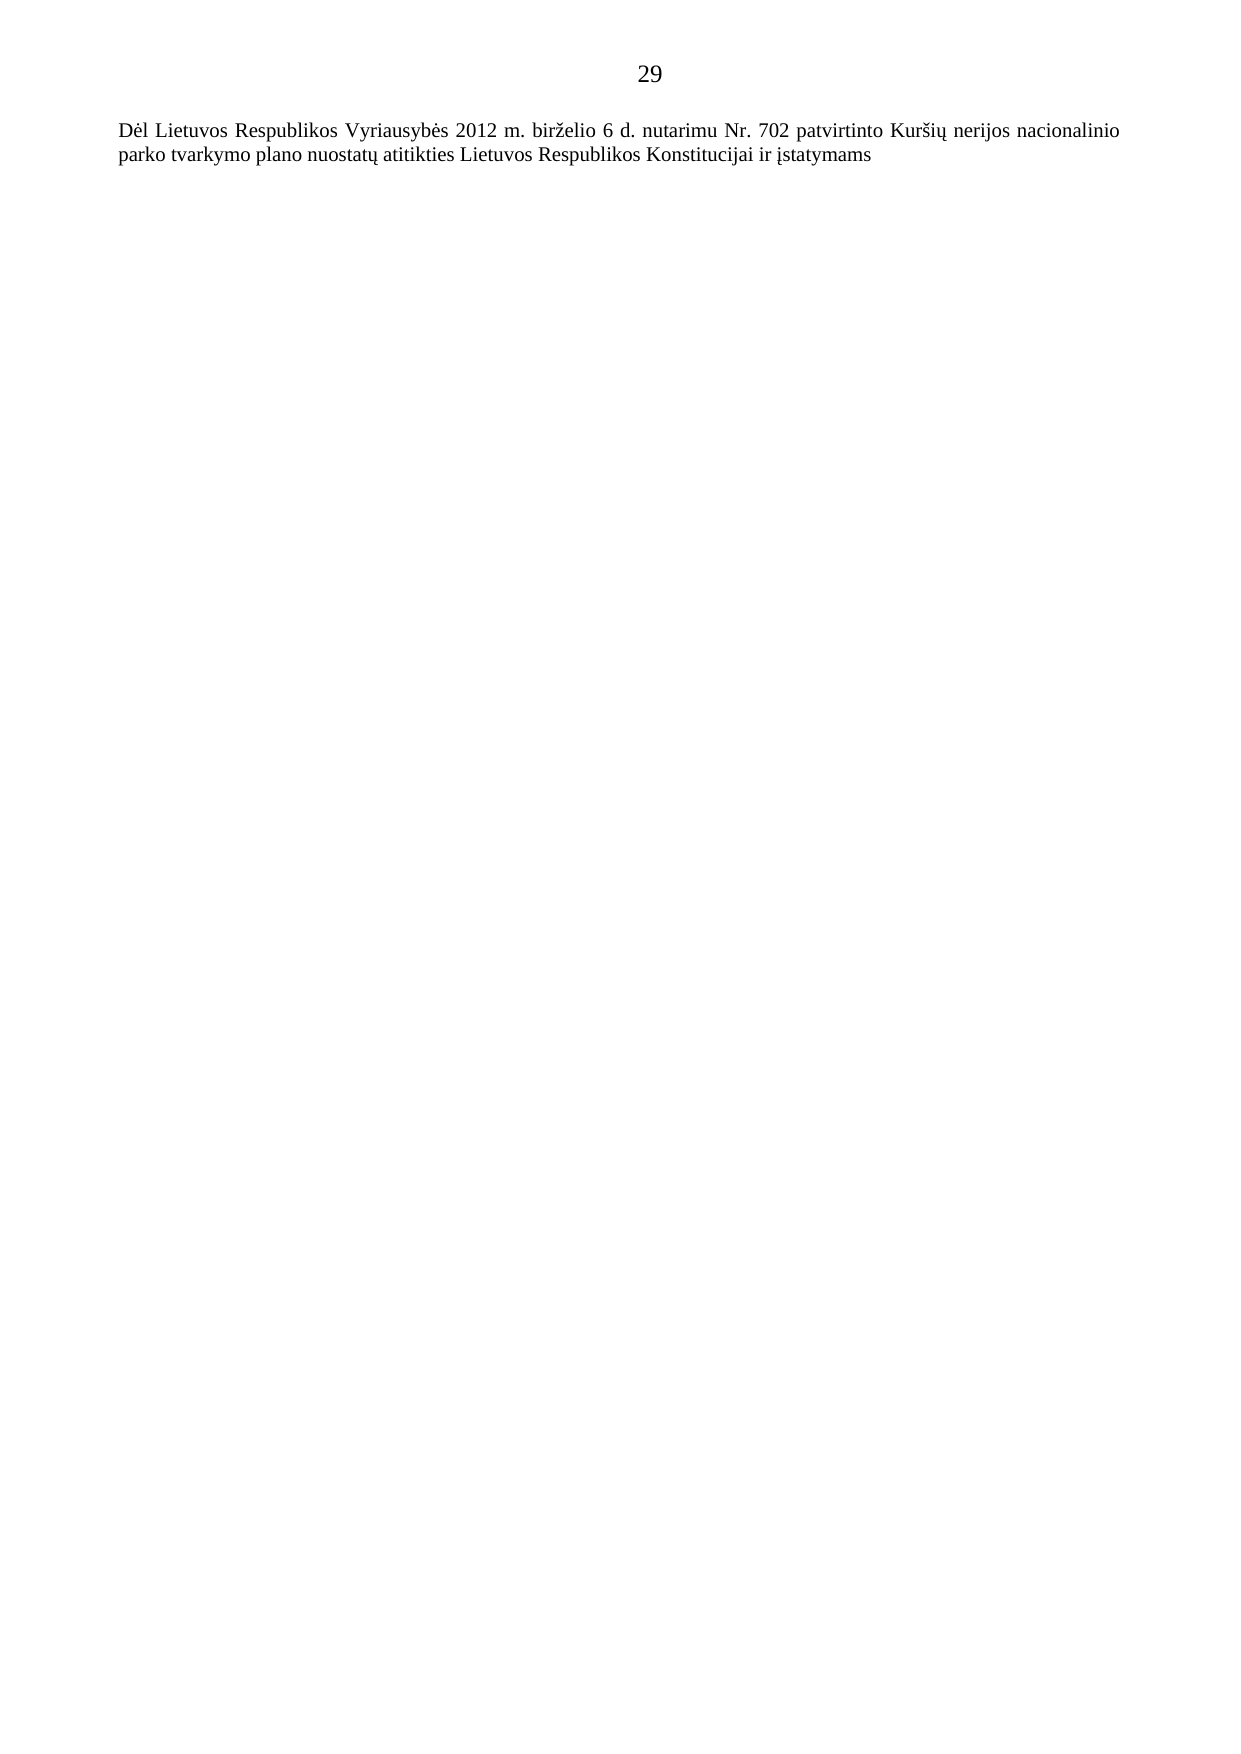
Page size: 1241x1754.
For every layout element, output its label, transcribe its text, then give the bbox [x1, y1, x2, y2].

text Dėl Lietuvos Respublikos Vyriausybės 2012 m. birželio 6 d. nutarimu Nr. 702 patvirtinto Kuršių nerijos nacionalinio parko tvarkymo plano nuostatų atitikties Lietuvos Respublikos Konstitucijai ir įstatymams [118, 118, 1122, 166]
